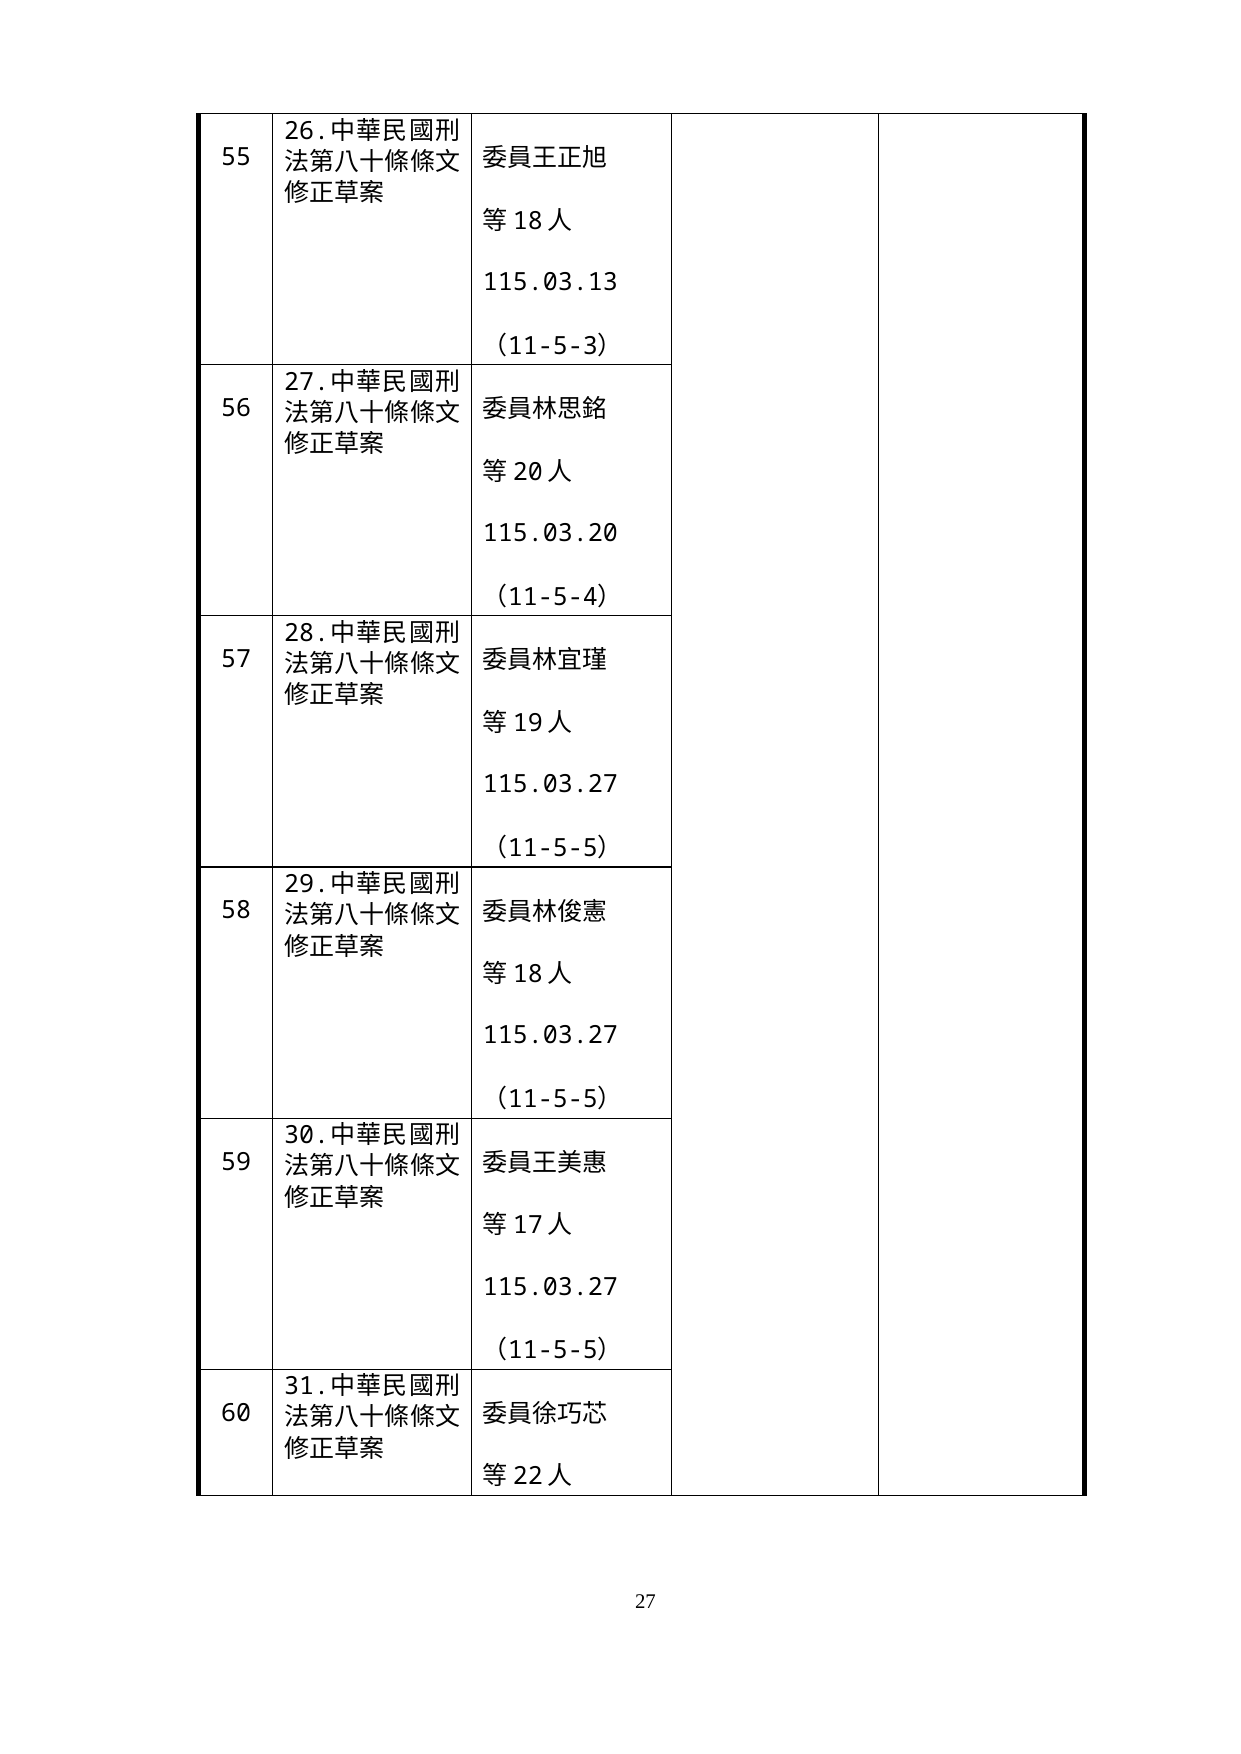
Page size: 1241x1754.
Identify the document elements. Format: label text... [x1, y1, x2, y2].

table_cell 31.中華民國刑法第八十條條文修正草案 [273, 1370, 471, 1494]
table_cell 委員林俊憲 等18人 115.03.27 （11-5-5） [472, 868, 671, 1117]
table_cell 29.中華民國刑法第八十條條文修正草案 [273, 868, 471, 1117]
table_cell 27.中華民國刑法第八十條條文修正草案 [273, 365, 471, 615]
table_cell 委員林宜瑾 等19人 115.03.27 （11-5-5） [472, 616, 671, 866]
table_cell 委員王正旭 等18人 115.03.13 （11-5-3） [472, 114, 671, 364]
table_cell [201, 616, 272, 866]
table_cell [201, 868, 272, 1117]
table_cell 30.中華民國刑法第八十條條文修正草案 [273, 1119, 471, 1368]
table_cell [201, 114, 272, 364]
table_cell [201, 1119, 272, 1368]
table_cell 委員林思銘 等20人 115.03.20 （11-5-4） [472, 365, 671, 615]
table_cell 委員徐巧芯 等22人 [472, 1370, 671, 1494]
table_cell [672, 114, 878, 1494]
table_cell 26.中華民國刑法第八十條條文修正草案 [273, 114, 471, 364]
table_cell 28.中華民國刑法第八十條條文修正草案 [273, 616, 471, 866]
table_cell [201, 1370, 272, 1494]
table_cell 委員王美惠 等17人 115.03.27 （11-5-5） [472, 1119, 671, 1368]
table_cell [201, 365, 272, 615]
table_cell [879, 114, 1082, 1494]
